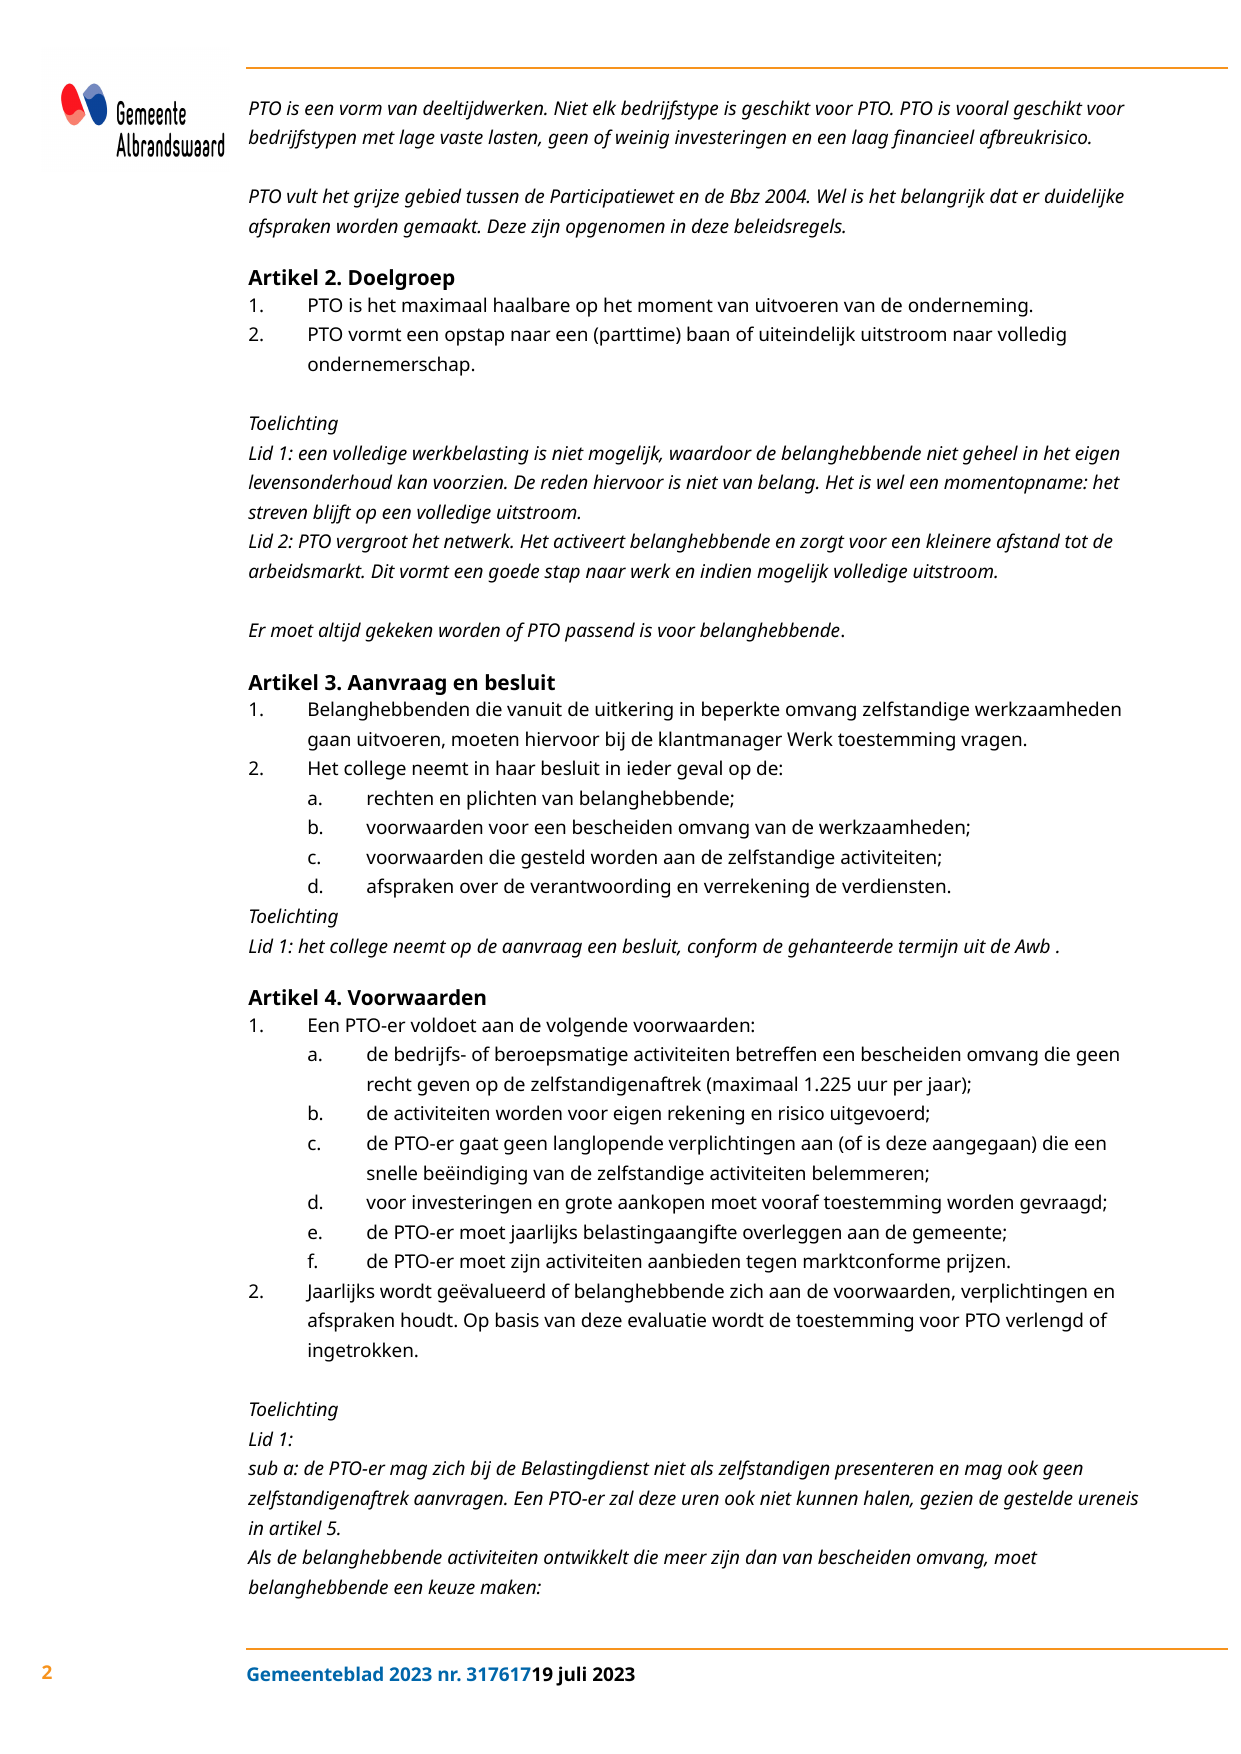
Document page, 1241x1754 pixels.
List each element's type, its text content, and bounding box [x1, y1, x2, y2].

list de activiteiten worden voor eigen rekening en risico uitgevoerd; [307, 1101, 1152, 1126]
list voor investeringen en grote aankopen moet vooraf toestemming worden gevraagd; [307, 1189, 1152, 1215]
text Toelichting [248, 410, 1152, 436]
list PTO is het maximaal haalbare op het moment van uitvoeren van de onderneming. [248, 292, 1152, 318]
list Een PTO-er voldoet aan de volgende voorwaarden: [248, 1012, 1152, 1037]
list Het college neemt in haar besluit in ieder geval op de: [248, 755, 1152, 781]
text Artikel 3. Aanvraag en besluit [248, 668, 1152, 696]
text Als de belanghebbende activiteiten ontwikkelt die meer zijn dan van bescheiden omvang, moet belanghebbende een keuze maken: [248, 1544, 1152, 1599]
text Toelichting [248, 1396, 1152, 1422]
text Lid 1: een volledige werkbelasting is niet mogelijk, waardoor de belanghebbende niet geheel in het eigen levensonderhoud kan voorzien. De reden hiervoor is niet van belang. Het is wel een momentopname: het streven blijft op een volledige uitstroom. [248, 440, 1152, 525]
text Artikel 4. Voorwaarden [248, 983, 1152, 1012]
text Er moet altijd gekeken worden of PTO passend is voor belanghebbende. [248, 617, 1152, 643]
list Jaarlijks wordt geëvalueerd of belanghebbende zich aan de voorwaarden, verplichtingen en afspraken houdt. Op basis van deze evaluatie wordt de toestemming voor PTO verlengd of ingetrokken. [248, 1278, 1152, 1363]
picture [41, 47, 231, 172]
list afspraken over de verantwoording en verrekening de verdiensten. [307, 874, 1152, 899]
text Lid 1: het college neemt op de aanvraag een besluit, conform de gehanteerde termijn uit de Awb . [248, 933, 1152, 959]
list de PTO-er moet jaarlijks belastingaangifte overleggen aan de gemeente; [307, 1219, 1152, 1244]
text PTO vult het grijze gebied tussen de Participatiewet en de Bbz 2004. Wel is het belangrijk dat er duidelijke afspraken worden gemaakt. Deze zijn opgenomen in deze beleidsregels. [248, 183, 1152, 239]
text Lid 1: [248, 1426, 1152, 1452]
list PTO vormt een opstap naar een (parttime) baan of uiteindelijk uitstroom naar volledig ondernemerschap. [248, 322, 1152, 377]
list de PTO-er gaat geen langlopende verplichtingen aan (of is deze aangegaan) die een snelle beëindiging van de zelfstandige activiteiten belemmeren; [307, 1130, 1152, 1185]
list voorwaarden voor een bescheiden omvang van de werkzaamheden; [307, 814, 1152, 840]
list rechten en plichten van belanghebbende; [307, 785, 1152, 811]
text PTO is een vorm van deeltijdwerken. Niet elk bedrijfstype is geschikt voor PTO. PTO is vooral geschikt voor bedrijfstypen met lage vaste lasten, geen of weinig investeringen en een laag financieel afbreukrisico. [248, 95, 1152, 150]
list voorwaarden die gesteld worden aan de zelfstandige activiteiten; [307, 844, 1152, 870]
text Toelichting [248, 903, 1152, 929]
text Artikel 2. Doelgroep [248, 263, 1152, 292]
list Belanghebbenden die vanuit de uitkering in beperkte omvang zelfstandige werkzaamheden gaan uitvoeren, moeten hiervoor bij de klantmanager Werk toestemming vragen. [248, 696, 1152, 752]
list de PTO-er moet zijn activiteiten aanbieden tegen marktconforme prijzen. [307, 1248, 1152, 1274]
text Lid 2: PTO vergroot het netwerk. Het activeert belanghebbende en zorgt voor een kleinere afstand tot de arbeidsmarkt. Dit vormt een goede stap naar werk en indien mogelijk volledige uitstroom. [248, 529, 1152, 584]
list de bedrijfs- of beroepsmatige activiteiten betreffen een bescheiden omvang die geen recht geven op de zelfstandigenaftrek (maximaal 1.225 uur per jaar); [307, 1041, 1152, 1097]
text sub a: de PTO-er mag zich bij de Belastingdienst niet als zelfstandigen presenteren en mag ook geen zelfstandigenaftrek aanvragen. Een PTO-er zal deze uren ook niet kunnen halen, gezien de gestelde ureneis in artikel 5. [248, 1456, 1152, 1540]
